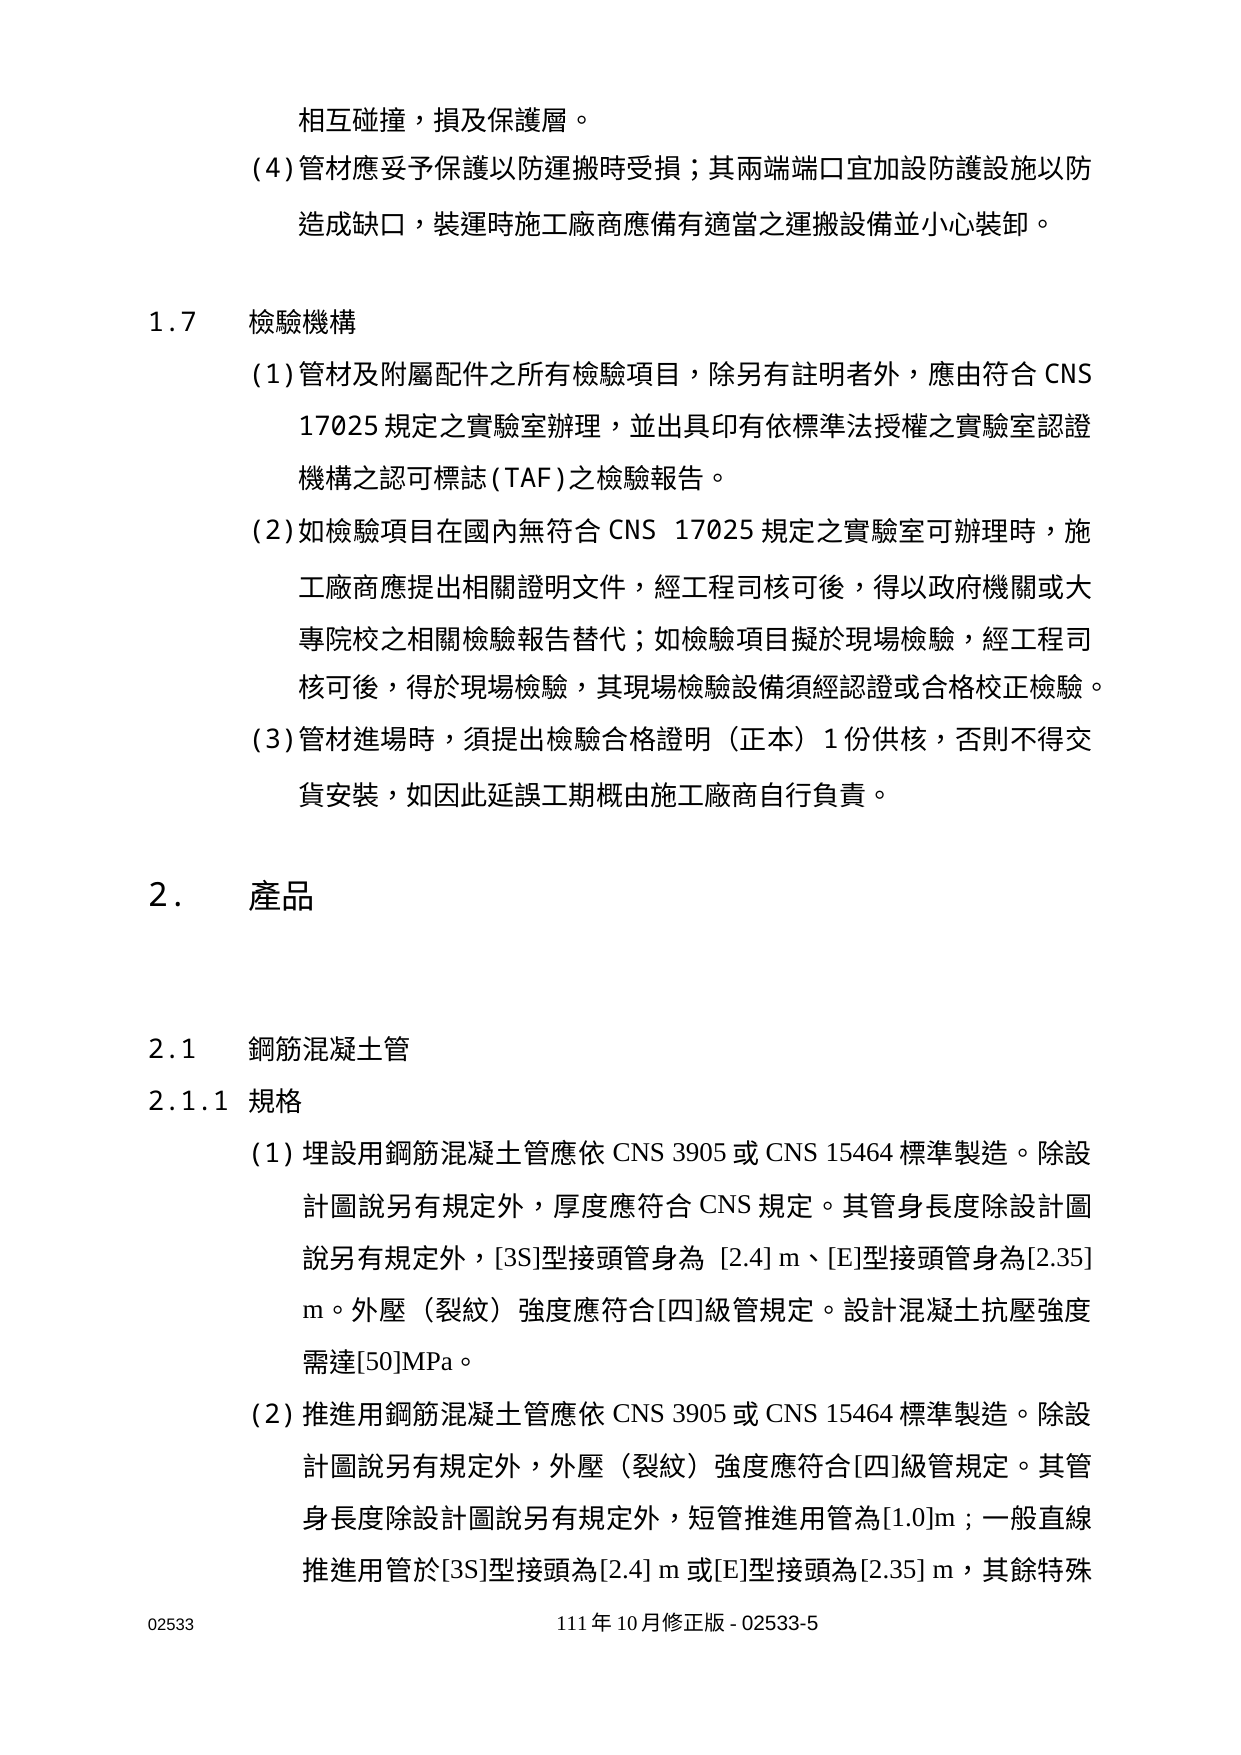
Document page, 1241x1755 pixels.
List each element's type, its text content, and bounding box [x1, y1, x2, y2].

text (3) 管材進場時，須提出檢驗合格證明（正本）1份供核，否則不得交貨安裝，如因此延誤工期概由施工廠商自行負責。 [248, 712, 1093, 816]
text (4) 管材應妥予保護以防運搬時受損；其兩端端口宜加設防護設施以防造成缺口，裝運時施工廠商應備有適當之運搬設備並小心裝卸。 [248, 141, 1093, 245]
text (1) 埋設用鋼筋混凝土管應依CNS 3905或CNS 15464標準製造。除設計圖說另有規定外，厚度應符合CNS規定。其管身長度除設計圖說另有規定外，[3S]型接頭管身為 [2.4] m、[E]型接頭管身為[2.35] m。外壓（裂紋）強度應符合[四]級管規定。設計混凝土抗壓強度需達[50]MPa。 [248, 1126, 1093, 1387]
text 2.1 鋼筋混凝土管 [148, 1022, 1093, 1074]
text (2) 如檢驗項目在國內無符合CNS 17025規定之實驗室可辦理時，施工廠商應提出相關證明文件，經工程司核可後，得以政府機關或大專院校之相關檢驗報告替代；如檢驗項目擬於現場檢驗，經工程司核可後，得於現場檢驗，其現場檢驗設備須經認證或合格校正檢驗。 [248, 503, 1093, 712]
text (2) 推進用鋼筋混凝土管應依CNS 3905或CNS 15464標準製造。除設計圖說另有規定外，外壓（裂紋）強度應符合[四]級管規定。其管身長度除設計圖說另有規定外，短管推進用管為[1.0]m﹔一般直線推進用管於[3S]型接頭為[2.4] m或[E]型接頭為[2.35] m，其餘特殊 [248, 1387, 1093, 1595]
text 2. 產品 [148, 816, 1093, 972]
text 2.1.1 規格 [148, 1074, 1093, 1126]
text 相互碰撞，損及保護層。 [248, 89, 1093, 141]
text (1) 管材及附屬配件之所有檢驗項目，除另有註明者外，應由符合CNS 17025規定之實驗室辦理，並出具印有依標準法授權之實驗室認證機構之認可標誌(TAF)之檢驗報告。 [248, 347, 1093, 503]
text 1.7 檢驗機構 [148, 295, 1093, 347]
